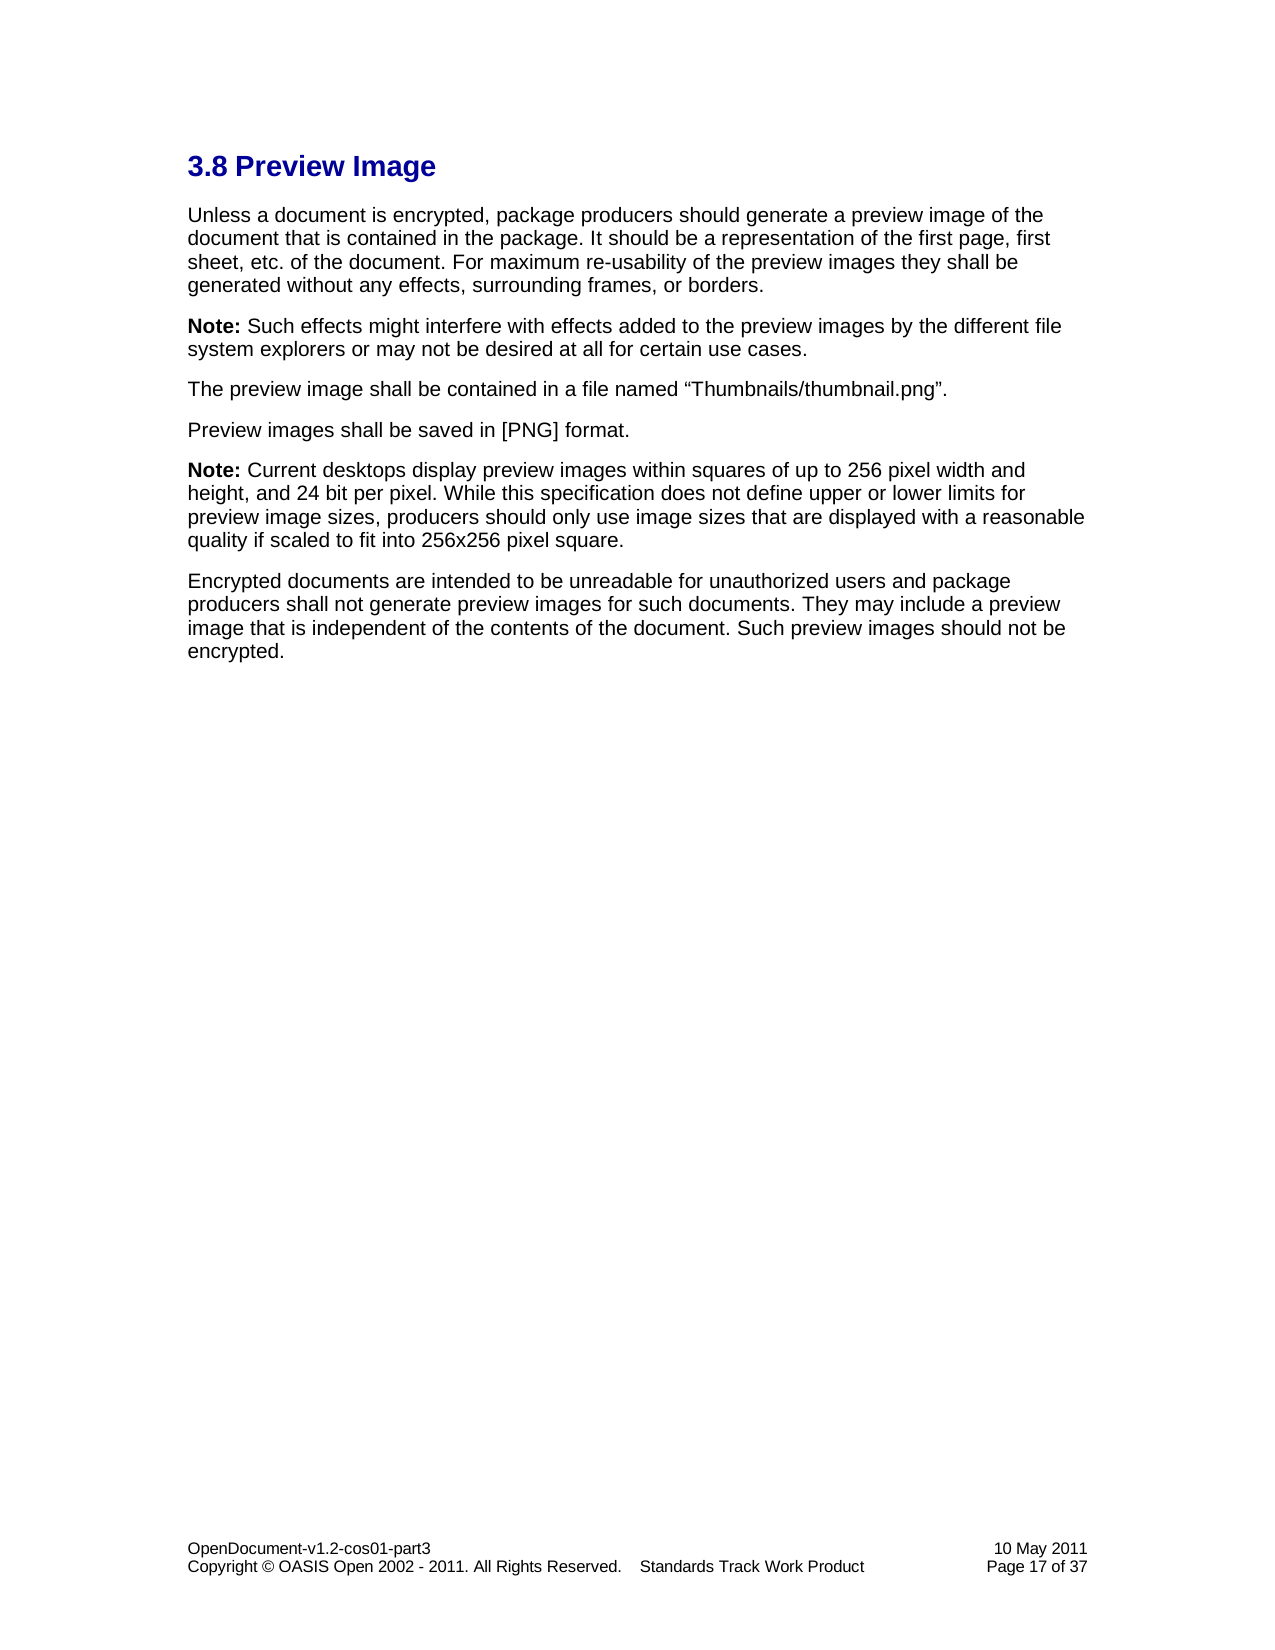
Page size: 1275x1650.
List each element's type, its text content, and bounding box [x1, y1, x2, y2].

text Note: Such effects might interfere with effects added to the preview images by the different file system explorers or may not be desired at all for certain use cases. [187, 314, 1088, 361]
text Unless a document is encrypted, package producers should generate a preview image of the document that is contained in the package. It should be a representation of the first page, first sheet, etc. of the document. For maximum re-usability of the preview images they shall be generated without any effects, surrounding frames, or borders. [187, 203, 1088, 297]
text Preview images shall be saved in [PNG] format. [187, 418, 1088, 442]
text Encrypted documents are intended to be unreadable for unauthorized users and package producers shall not generate preview images for such documents. They may include a preview image that is independent of the contents of the document. Such preview images should not be encrypted. [187, 569, 1088, 663]
subtitle Preview Image [187, 150, 1088, 182]
text The preview image shall be contained in a file named “Thumbnails/thumbnail.png”. [187, 378, 1088, 401]
text Note: Current desktops display preview images within squares of up to 256 pixel width and height, and 24 bit per pixel. While this specification does not define upper or lower limits for preview image sizes, producers should only use image sizes that are displayed with a reasonable quality if scaled to fit into 256x256 pixel square. [187, 458, 1088, 552]
